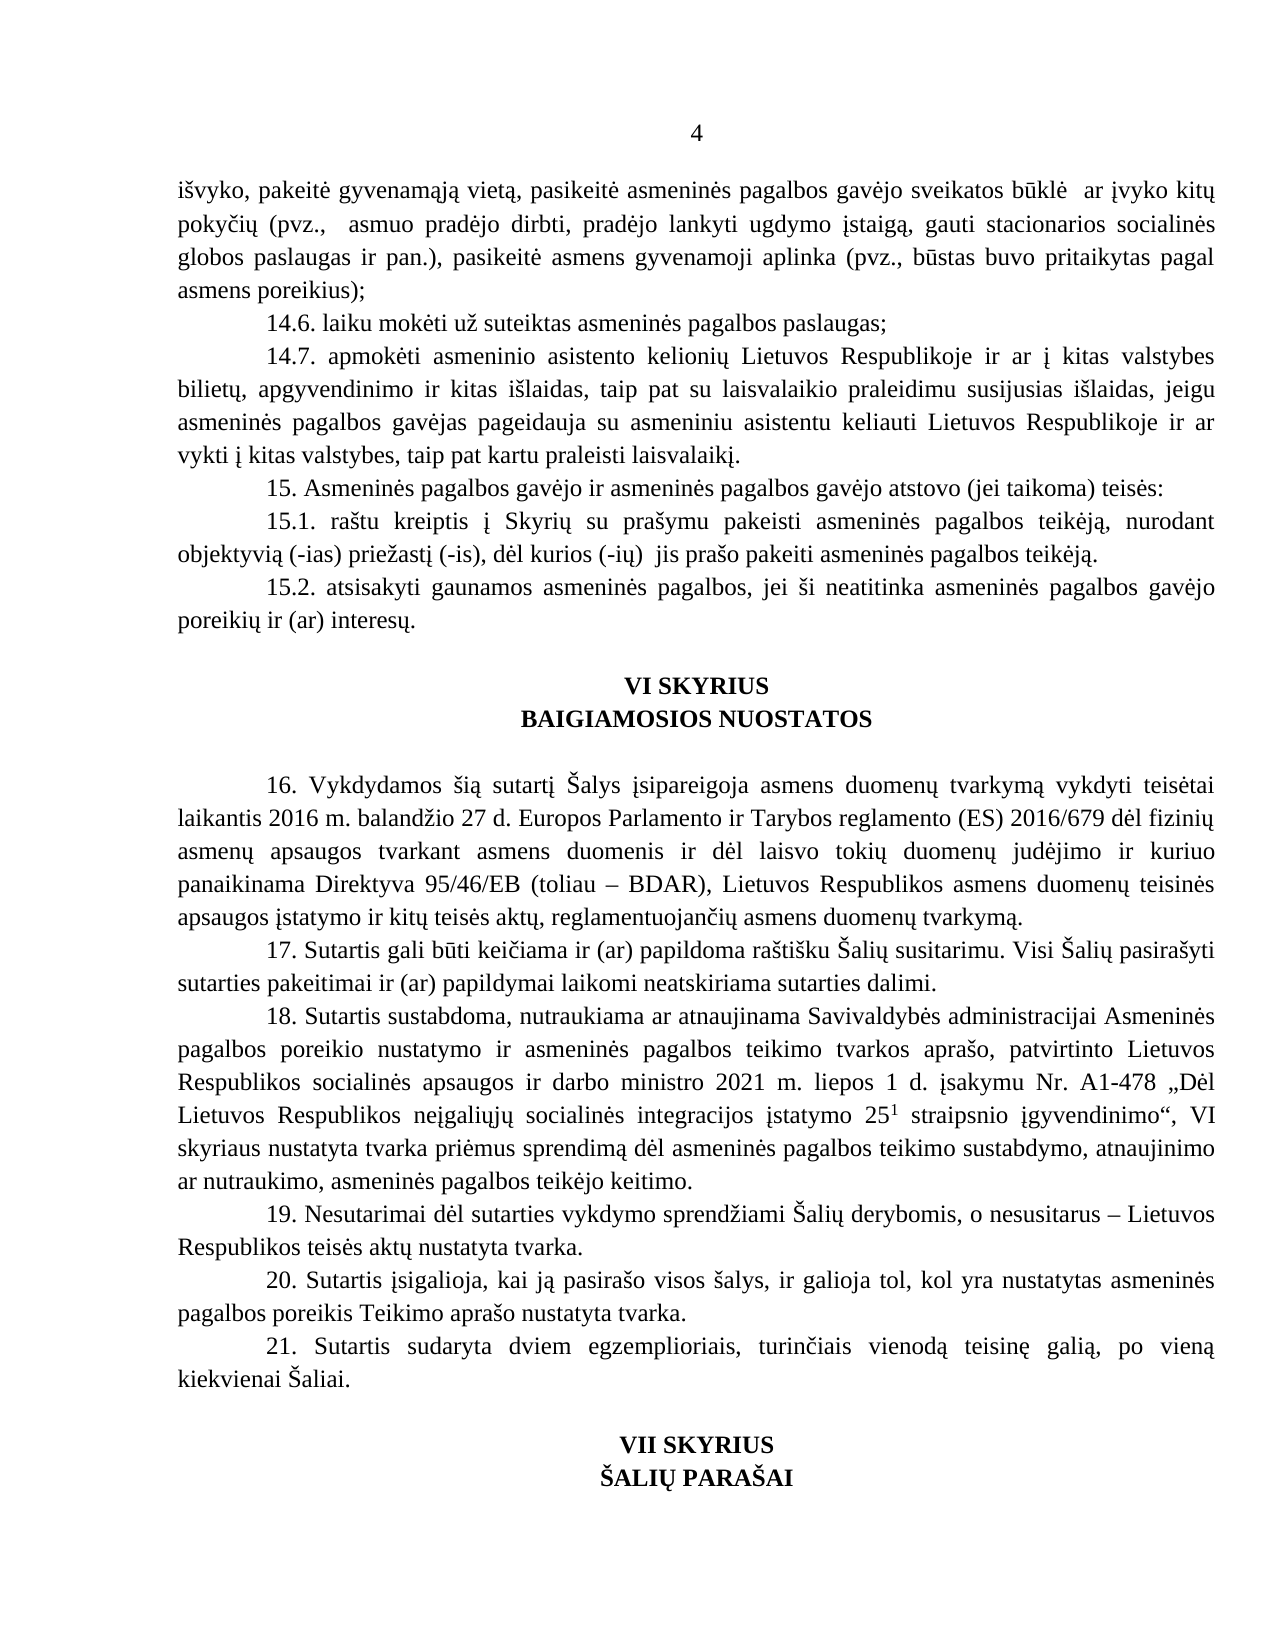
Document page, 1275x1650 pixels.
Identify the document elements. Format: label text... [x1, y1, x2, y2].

text 15. Asmeninės pagalbos gavėjo ir asmeninės pagalbos gavėjo atstovo (jei taikoma) teisės: [177, 473, 1216, 502]
text ŠALIŲ PARAŠAI [177, 1463, 1216, 1492]
text 20. Sutartis įsigalioja, kai ją pasirašo visos šalys, ir galioja tol, kol yra nustatytas asmeninės pagalbos poreikis Teikimo aprašo nustatyta tvarka. [177, 1265, 1216, 1327]
text 21. Sutartis sudaryta dviem egzemplioriais, turinčiais vienodą teisinę galią, po vieną kiekvienai Šaliai. [177, 1331, 1216, 1393]
text išvyko, pakeitė gyvenamąją vietą, pasikeitė asmeninės pagalbos gavėjo sveikatos būklė ar įvyko kitų pokyčių (pvz., asmuo pradėjo dirbti, pradėjo lankyti ugdymo įstaigą, gauti stacionarios socialinės globos paslaugas ir pan.), pasikeitė asmens gyvenamoji aplinka (pvz., būstas buvo pritaikytas pagal asmens poreikius); [177, 176, 1216, 303]
text 19. Nesutarimai dėl sutarties vykdymo sprendžiami Šalių derybomis, o nesusitarus – Lietuvos Respublikos teisės aktų nustatyta tvarka. [177, 1199, 1216, 1261]
text 15.1. raštu kreiptis į Skyrių su prašymu pakeisti asmeninės pagalbos teikėją, nurodant objektyvią (-ias) priežastį (-is), dėl kurios (-ių) jis prašo pakeiti asmeninės pagalbos teikėją. [177, 506, 1216, 568]
text VII SKYRIUS [177, 1430, 1216, 1459]
text BAIGIAMOSIOS NUOSTATOS [177, 704, 1216, 733]
text VI SKYRIUS [177, 671, 1216, 700]
text 17. Sutartis gali būti keičiama ir (ar) papildoma raštišku Šalių susitarimu. Visi Šalių pasirašyti sutarties pakeitimai ir (ar) papildymai laikomi neatskiriama sutarties dalimi. [177, 935, 1216, 997]
text 16. Vykdydamos šią sutartį Šalys įsipareigoja asmens duomenų tvarkymą vykdyti teisėtai laikantis 2016 m. balandžio 27 d. Europos Parlamento ir Tarybos reglamento (ES) 2016/679 dėl fizinių asmenų apsaugos tvarkant asmens duomenis ir dėl laisvo tokių duomenų judėjimo ir kuriuo panaikinama Direktyva 95/46/EB (toliau – BDAR), Lietuvos Respublikos asmens duomenų teisinės apsaugos įstatymo ir kitų teisės aktų, reglamentuojančių asmens duomenų tvarkymą. [177, 770, 1216, 931]
text 18. Sutartis sustabdoma, nutraukiama ar atnaujinama Savivaldybės administracijai Asmeninės pagalbos poreikio nustatymo ir asmeninės pagalbos teikimo tvarkos aprašo, patvirtinto Lietuvos Respublikos socialinės apsaugos ir darbo ministro 2021 m. liepos 1 d. įsakymu Nr. A1-478 „Dėl Lietuvos Respublikos neįgaliųjų socialinės integracijos įstatymo 251 straipsnio įgyvendinimo“, VI skyriaus nustatyta tvarka priėmus sprendimą dėl asmeninės pagalbos teikimo sustabdymo, atnaujinimo ar nutraukimo, asmeninės pagalbos teikėjo keitimo. [177, 1001, 1216, 1195]
text 14.6. laiku mokėti už suteiktas asmeninės pagalbos paslaugas; [177, 308, 1216, 336]
text 14.7. apmokėti asmeninio asistento kelionių Lietuvos Respublikoje ir ar į kitas valstybes bilietų, apgyvendinimo ir kitas išlaidas, taip pat su laisvalaikio praleidimu susijusias išlaidas, jeigu asmeninės pagalbos gavėjas pageidauja su asmeniniu asistentu keliauti Lietuvos Respublikoje ir ar vykti į kitas valstybes, taip pat kartu praleisti laisvalaikį. [177, 341, 1216, 468]
text 15.2. atsisakyti gaunamos asmeninės pagalbos, jei ši neatitinka asmeninės pagalbos gavėjo poreikių ir (ar) interesų. [177, 572, 1216, 634]
